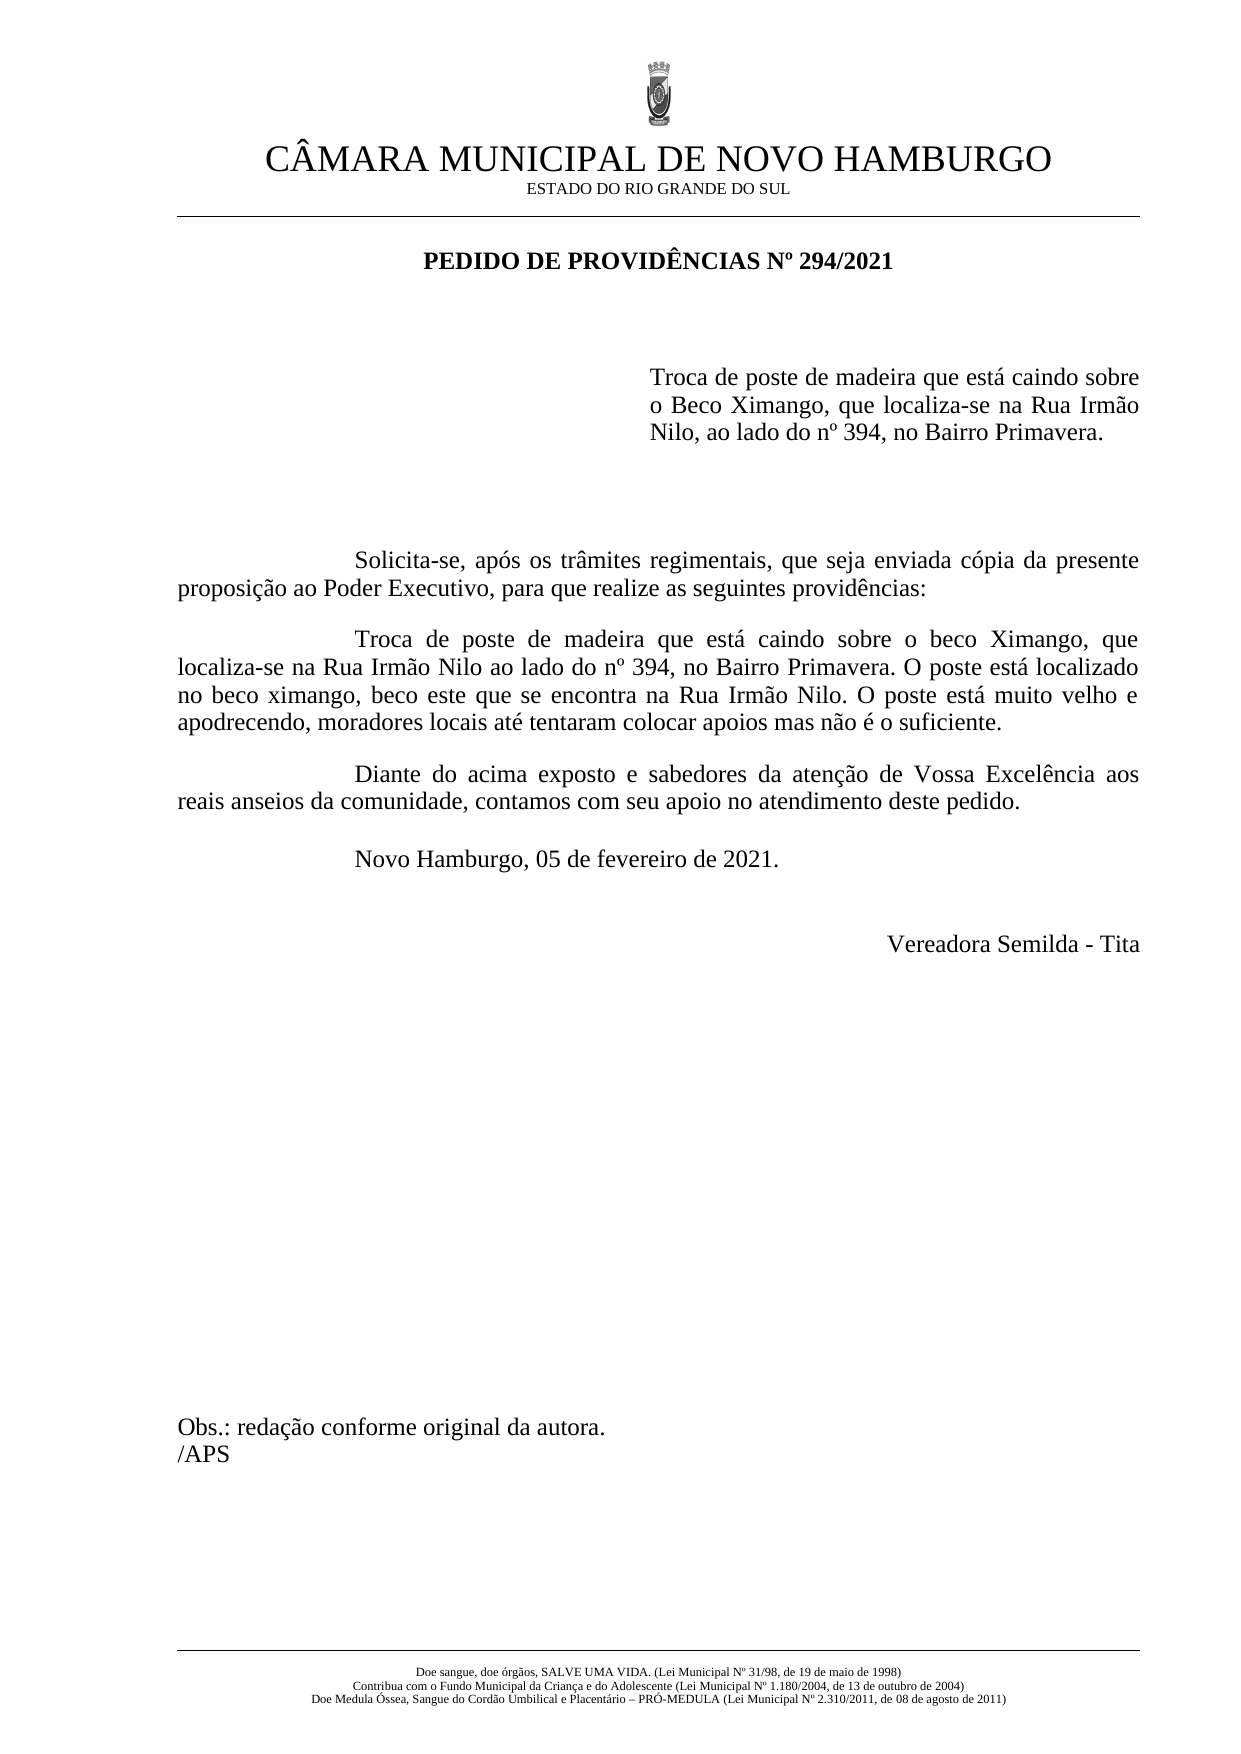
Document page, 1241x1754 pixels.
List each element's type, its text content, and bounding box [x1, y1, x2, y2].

text PEDIDO DE PROVIDÊNCIAS Nº 294/2021 [177, 247, 1140, 274]
text Vereadora Semilda - Tita [177, 930, 1140, 957]
text Diante do acima exposto e sabedores da atenção de Vossa Excelência aos reais anseios da comunidade, contamos com seu apoio no atendimento deste pedido. [177, 760, 1140, 815]
text Novo Hamburgo, 05 de fevereiro de 2021. [177, 845, 1140, 872]
text /APS [177, 1440, 1140, 1468]
text Obs.: redação conforme original da autora. [177, 1413, 1140, 1440]
text Troca de poste de madeira que está caindo sobre o Beco Ximango, que localiza-se na Rua Irmão Nilo, ao lado do nº 394, no Bairro Primavera. [649, 363, 1140, 446]
text Troca de poste de madeira que está caindo sobre o beco Ximango, que localiza-se na Rua Irmão Nilo ao lado do nº 394, no Bairro Primavera. O poste está localizado no beco ximango, beco este que se encontra na Rua Irmão Nilo. O poste está muito velho e apodrecendo, moradores locais até tentaram colocar apoios mas não é o suficiente. [177, 625, 1140, 736]
text Solicita-se, após os trâmites regimentais, que seja enviada cópia da presente proposição ao Poder Executivo, para que realize as seguintes providências: [177, 546, 1140, 602]
